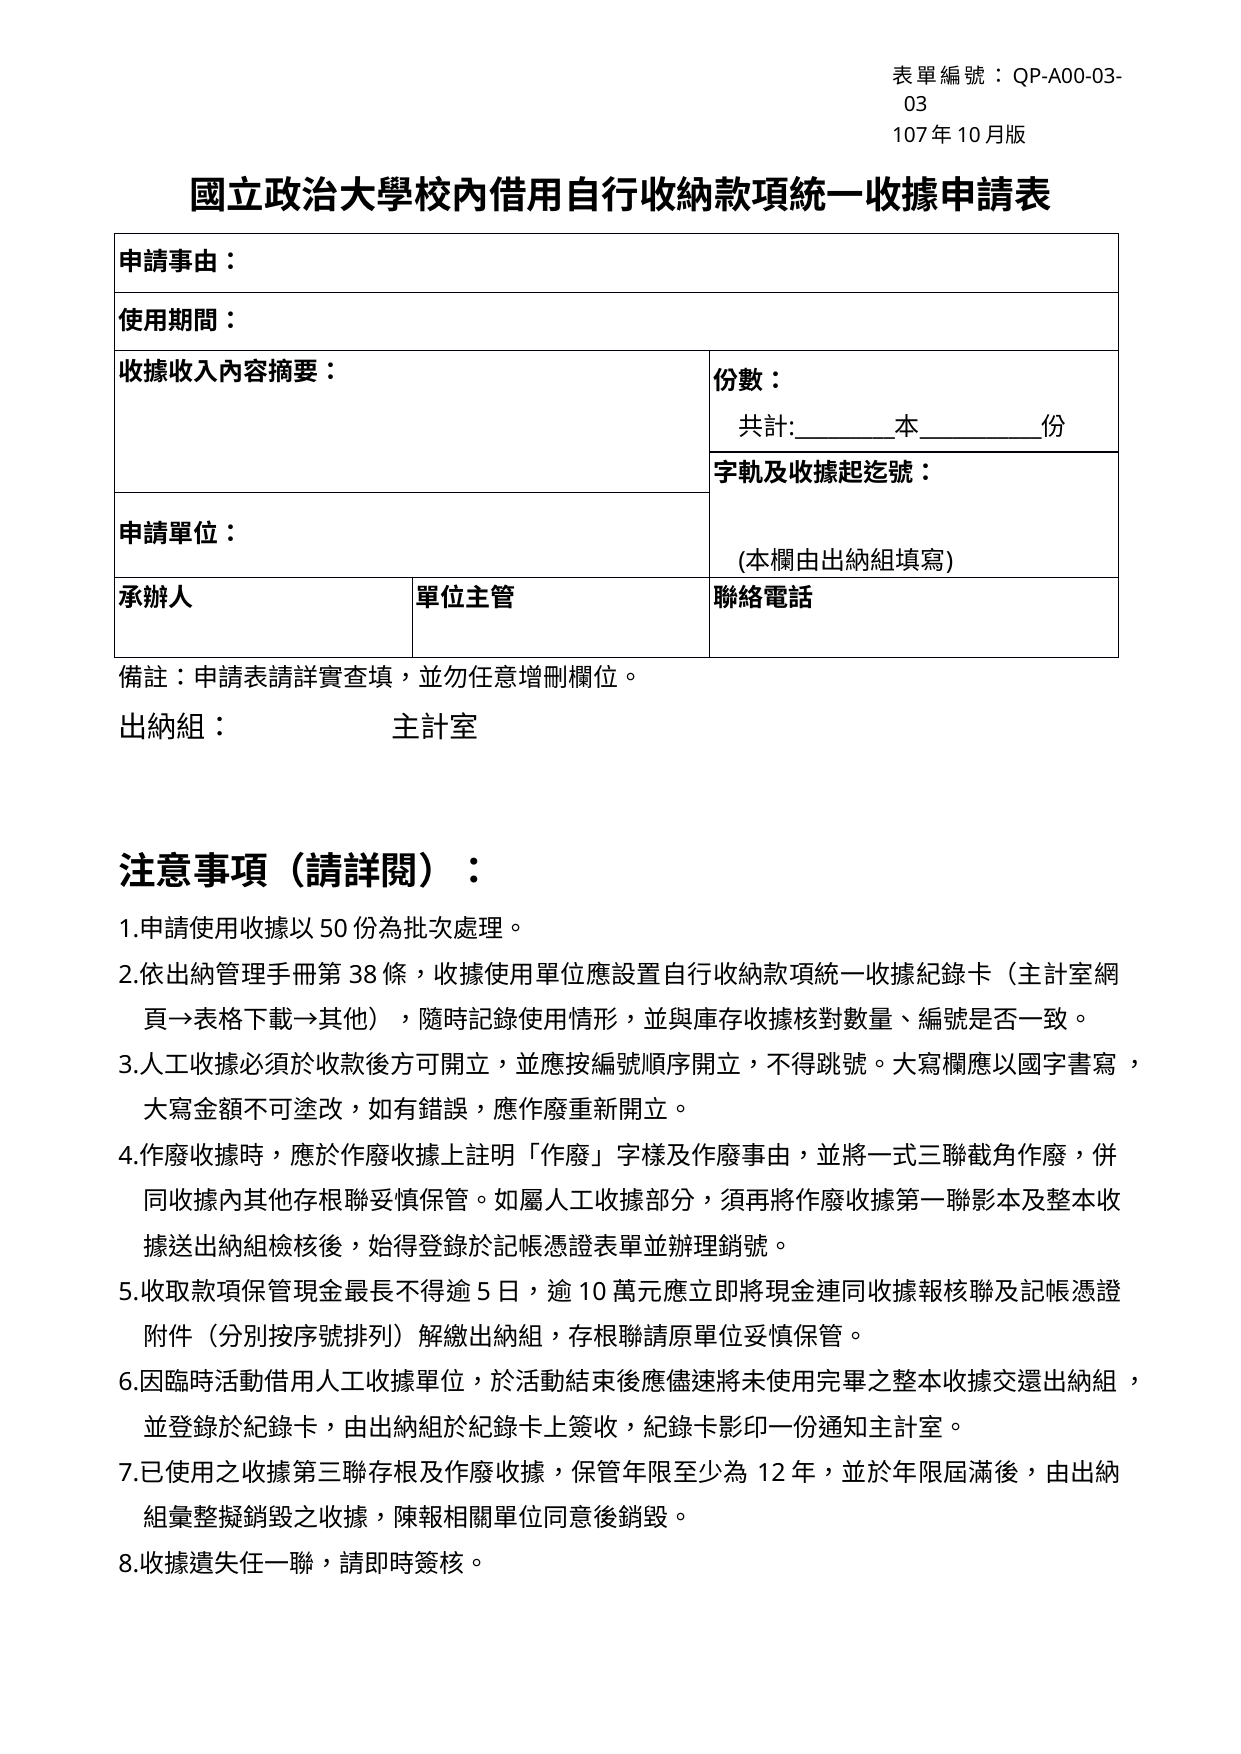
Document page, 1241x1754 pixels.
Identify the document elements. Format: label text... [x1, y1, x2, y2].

table_cell 聯絡電話 [710, 578, 1118, 657]
text 出納組： 主計室 [118, 703, 1122, 745]
table_cell 單位主管 [413, 578, 709, 657]
text 3.人工收據必須於收款後方可開立，並應按編號順序開立，不得跳號。大寫欄應以國字書寫，大寫金額不可塗改，如有錯誤，應作廢重新開立。 [118, 1045, 1122, 1126]
table_cell 收據收入內容摘要： [115, 351, 709, 492]
text 6.因臨時活動借用人工收據單位，於活動結束後應儘速將未使用完畢之整本收據交還出納組，並登錄於紀錄卡，由出納組於紀錄卡上簽收，紀錄卡影印一份通知主計室。 [118, 1362, 1122, 1443]
table_cell 份數： 共計:_________本___________份 [710, 351, 1118, 451]
text 8.收據遺失任一聯，請即時簽核。 [118, 1543, 1122, 1579]
text 備註：申請表請詳實查填，並勿任意增刪欄位。 [118, 658, 1122, 694]
table_cell 字軌及收據起迄號： (本欄由出納組填寫) [710, 453, 1118, 577]
table_cell 使用期間： [115, 293, 1118, 350]
text 7.已使用之收據第三聯存根及作廢收據，保管年限至少為12年，並於年限屆滿後，由出納組彙整擬銷毀之收據，陳報相關單位同意後銷毀。 [118, 1452, 1122, 1534]
table_header 申請事由： [115, 234, 1118, 292]
table_cell 申請單位： [115, 493, 709, 577]
table_cell 承辦人 [115, 578, 412, 657]
subtitle 國立政治大學校內借用自行收納款項統一收據申請表 [118, 165, 1122, 220]
text 5.收取款項保管現金最長不得逾5日，逾10萬元應立即將現金連同收據報核聯及記帳憑證附件（分別按序號排列）解繳出納組，存根聯請原單位妥慎保管。 [118, 1271, 1122, 1353]
text 注意事項（請詳閱）： [118, 841, 1122, 895]
text 1.申請使用收據以50份為批次處理。 [118, 909, 1122, 945]
text 4.作廢收據時，應於作廢收據上註明「作廢」字樣及作廢事由，並將一式三聯截角作廢，併同收據內其他存根聯妥慎保管。如屬人工收據部分，須再將作廢收據第一聯影本及整本收據送出納組檢核後，始得登錄於記帳憑證表單並辦理銷號。 [118, 1135, 1122, 1262]
text 2.依出納管理手冊第38條，收據使用單位應設置自行收納款項統一收據紀錄卡（主計室網頁→表格下載→其他），隨時記錄使用情形，並與庫存收據核對數量、編號是否一致。 [118, 954, 1122, 1036]
